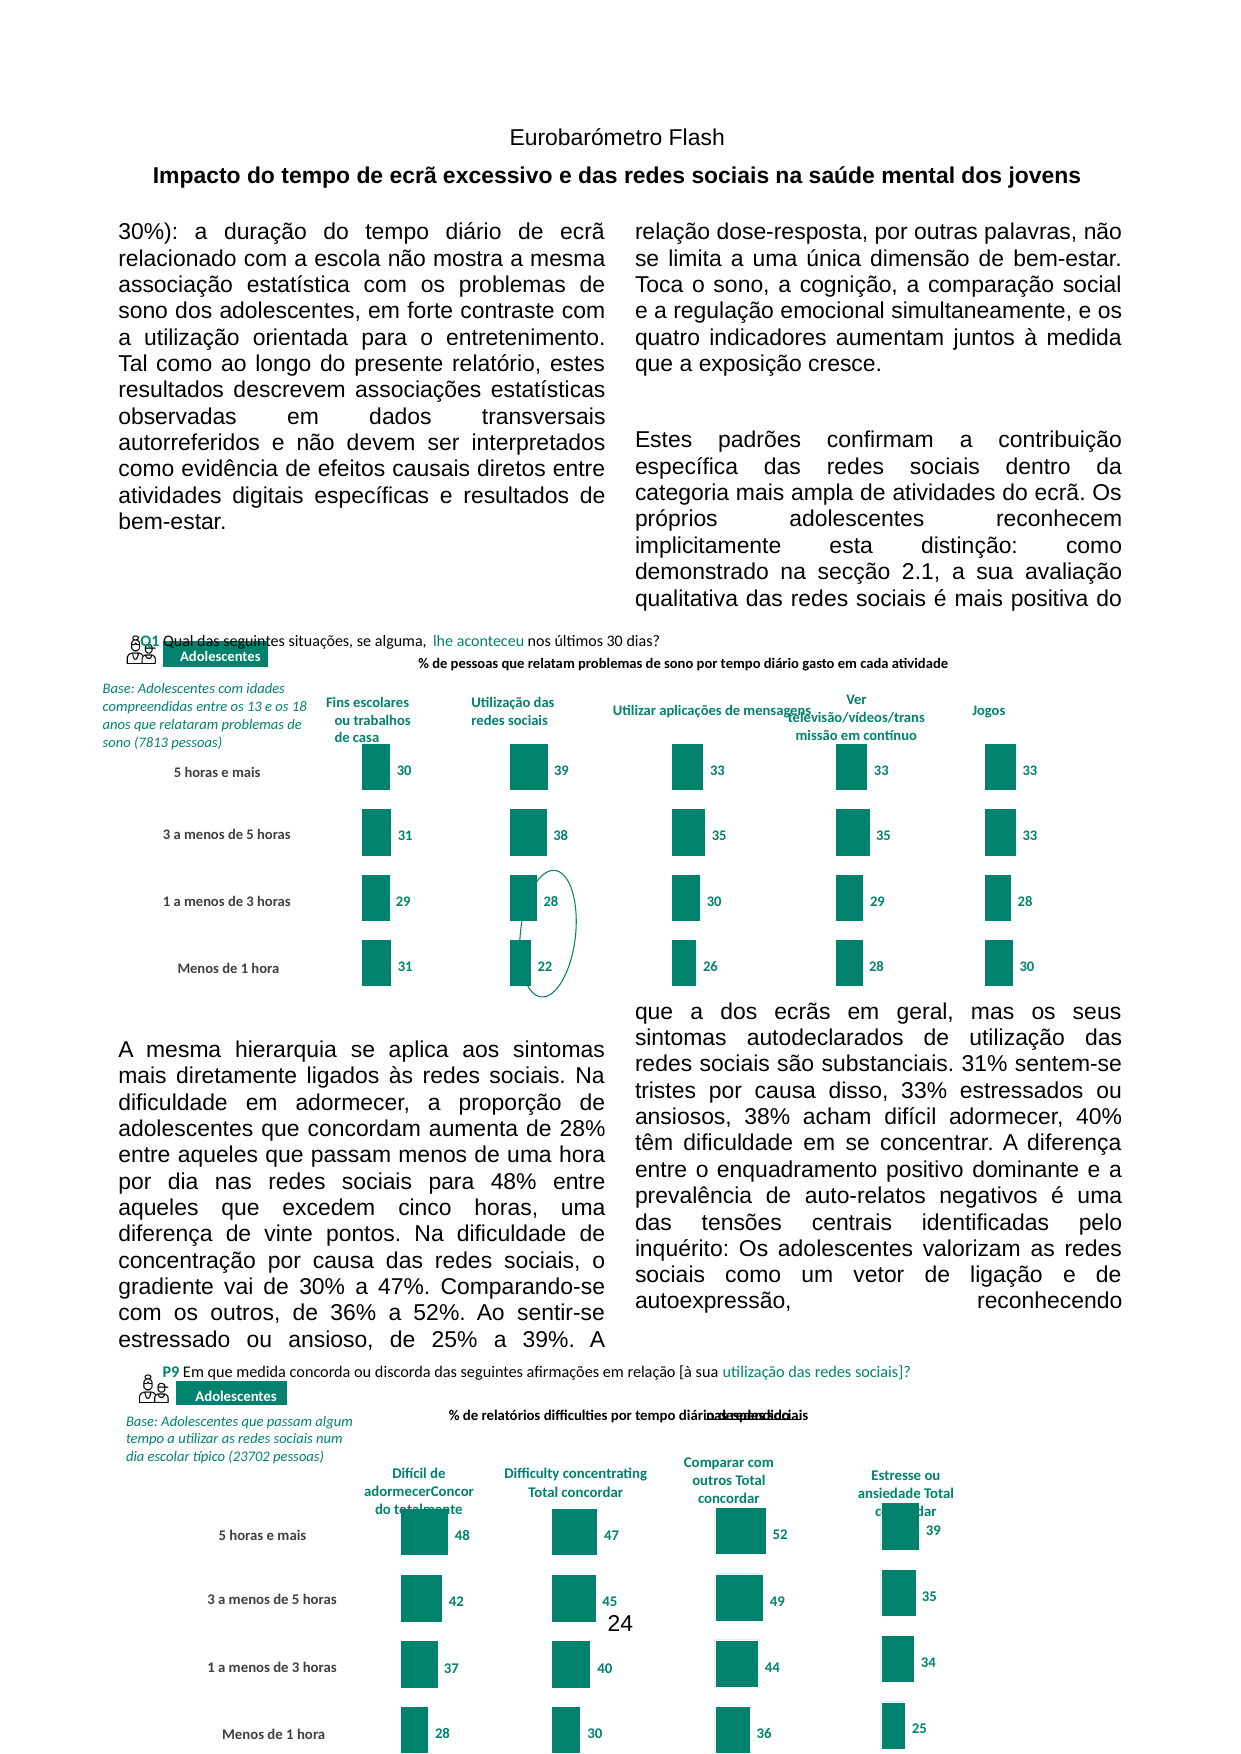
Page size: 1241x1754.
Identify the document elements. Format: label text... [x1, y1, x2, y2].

text relação dose-resposta, por outras palavras, não se limita a uma única dimensão de bem-estar. Toca o sono, a cognição, a comparação social e a regulação emocional simultaneamente, e os quatro indicadores aumentam juntos à medida que a exposição cresce. [635, 218, 1122, 376]
picture [137, 1372, 172, 1406]
text 30%): a duração do tempo diário de ecrã relacionado com a escola não mostra a mesma associação estatística com os problemas de sono dos adolescentes, em forte contraste com a utilização orientada para o entretenimento. Tal como ao longo do presente relatório, estes resultados descrevem associações estatísticas observadas em dados transversais autorreferidos e não devem ser interpretados como evidência de efeitos causais diretos entre atividades digitais específicas e resultados de bem-estar. [118, 218, 605, 534]
picture [125, 633, 159, 667]
text Estes padrões confirmam a contribuição específica das redes sociais dentro da categoria mais ampla de atividades do ecrã. Os próprios adolescentes reconhecem implicitamente esta distinção: como demonstrado na secção 2.1, a sua avaliação qualitativa das redes sociais é mais positiva do que a dos ecrãs em geral, mas os seus sintomas autodeclarados de utilização das redes sociais são substanciais. 31% sentem-se tristes por causa disso, 33% estressados ou ansiosos, 38% acham difícil adormecer, 40% têm dificuldade em se concentrar. A diferença entre o enquadramento positivo dominante e a prevalência de auto-relatos negativos é uma das tensões centrais identificadas pelo inquérito: Os adolescentes valorizam as redes sociais como um vetor de ligação e de autoexpressão, reconhecendo simultaneamente os seus custos emocionais e cognitivos na sua própria vida quotidiana. [635, 426, 1122, 1314]
text A mesma hierarquia se aplica aos sintomas mais diretamente ligados às redes sociais. Na dificuldade em adormecer, a proporção de adolescentes que concordam aumenta de 28% entre aqueles que passam menos de uma hora por dia nas redes sociais para 48% entre aqueles que excedem cinco horas, uma diferença de vinte pontos. Na dificuldade de concentração por causa das redes sociais, o gradiente vai de 30% a 47%. Comparando-se com os outros, de 36% a 52%. Ao sentir-se estressado ou ansioso, de 25% a 39%. A [118, 1036, 605, 1352]
